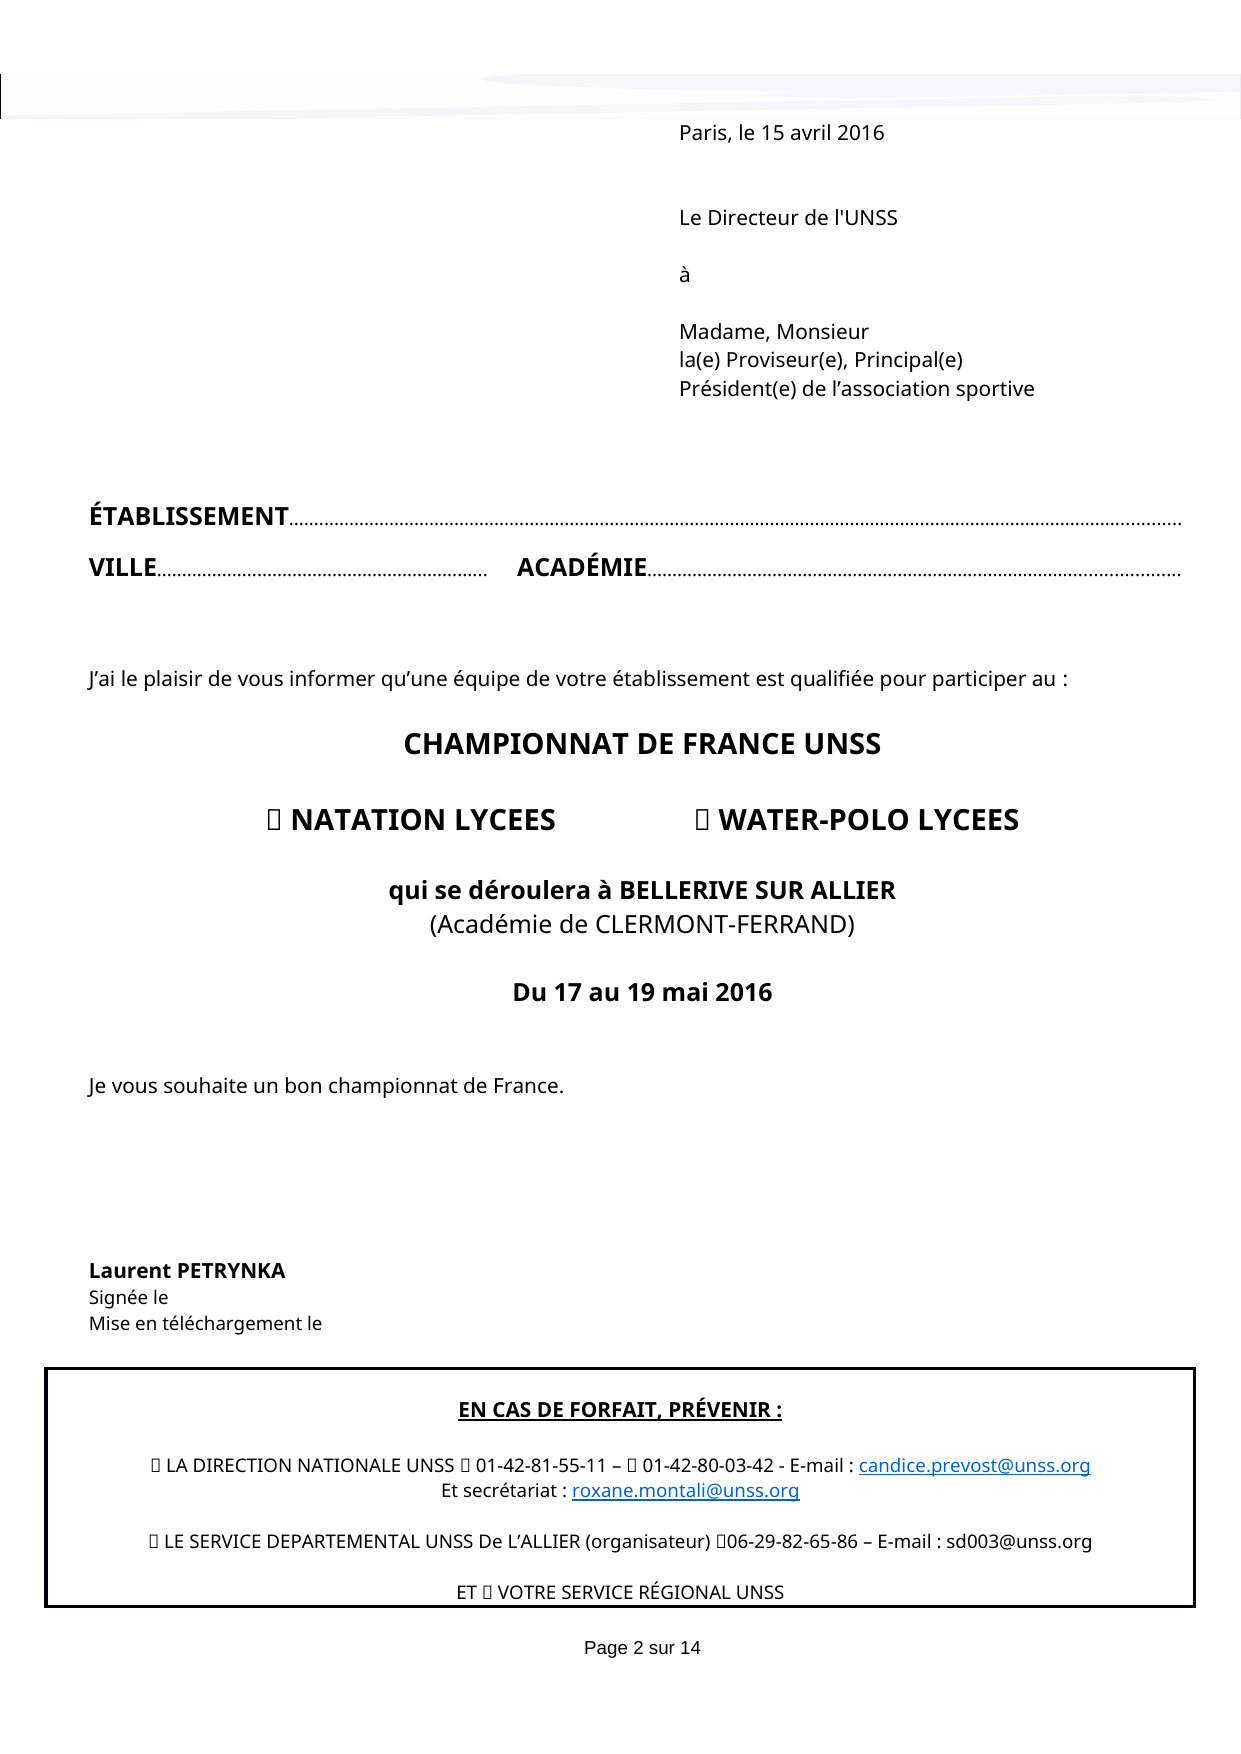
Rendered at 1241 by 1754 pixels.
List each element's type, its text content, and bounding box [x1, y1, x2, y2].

picture [0, 74, 1241, 119]
text (Académie de CLERMONT-FERRAND) [89, 907, 1196, 941]
text Laurent PETRYNKA [89, 1256, 1196, 1284]
text ÉTABLISSEMENT [89, 499, 1196, 533]
text  LE SERVICE DEPARTEMENTAL UNSS De L’ALLIER (organisateur) 06-29-82-65-86 – E-mail : sd003@unss.org [48, 1500, 1193, 1551]
text CHAMPIONNAT DE FRANCE UNSS [89, 723, 1196, 763]
text Et secrétariat : roxane.montali@unss.org [48, 1449, 1193, 1500]
text Du 17 au 19 mai 2016 [89, 975, 1196, 1009]
text ET  VOTRE SERVICE RÉGIONAL UNSS [48, 1551, 1193, 1605]
text VILLE ACADÉMIE [89, 550, 1196, 584]
table_header [81, 119, 571, 437]
text Signée le [89, 1284, 1196, 1310]
text qui se déroulera à BELLERIVE SUR ALLIER [89, 873, 1196, 907]
table_header Paris, le 15 avril 2016 Le Directeur de l'UNSS à Madame, Monsieur la(e) Proviseur(e), Principal(e) Président(e) de l’association sportive [571, 119, 1203, 437]
text  LA DIRECTION NATIONALE UNSS  01-42-81-55-11 –  01-42-80-03-42 - E-mail : candice.prevost@unss.org [48, 1424, 1193, 1449]
text EN CAS DE FORFAIT, PRÉVENIR : [48, 1370, 1193, 1423]
text Mise en téléchargement le [89, 1310, 1196, 1336]
text  NATATION LYCEES  WATER-POLO LYCEES [89, 799, 1196, 839]
text J’ai le plaisir de vous informer qu’une équipe de votre établissement est qualifiée pour participer au : [89, 664, 1196, 692]
text Je vous souhaite un bon championnat de France. [89, 1071, 1196, 1100]
